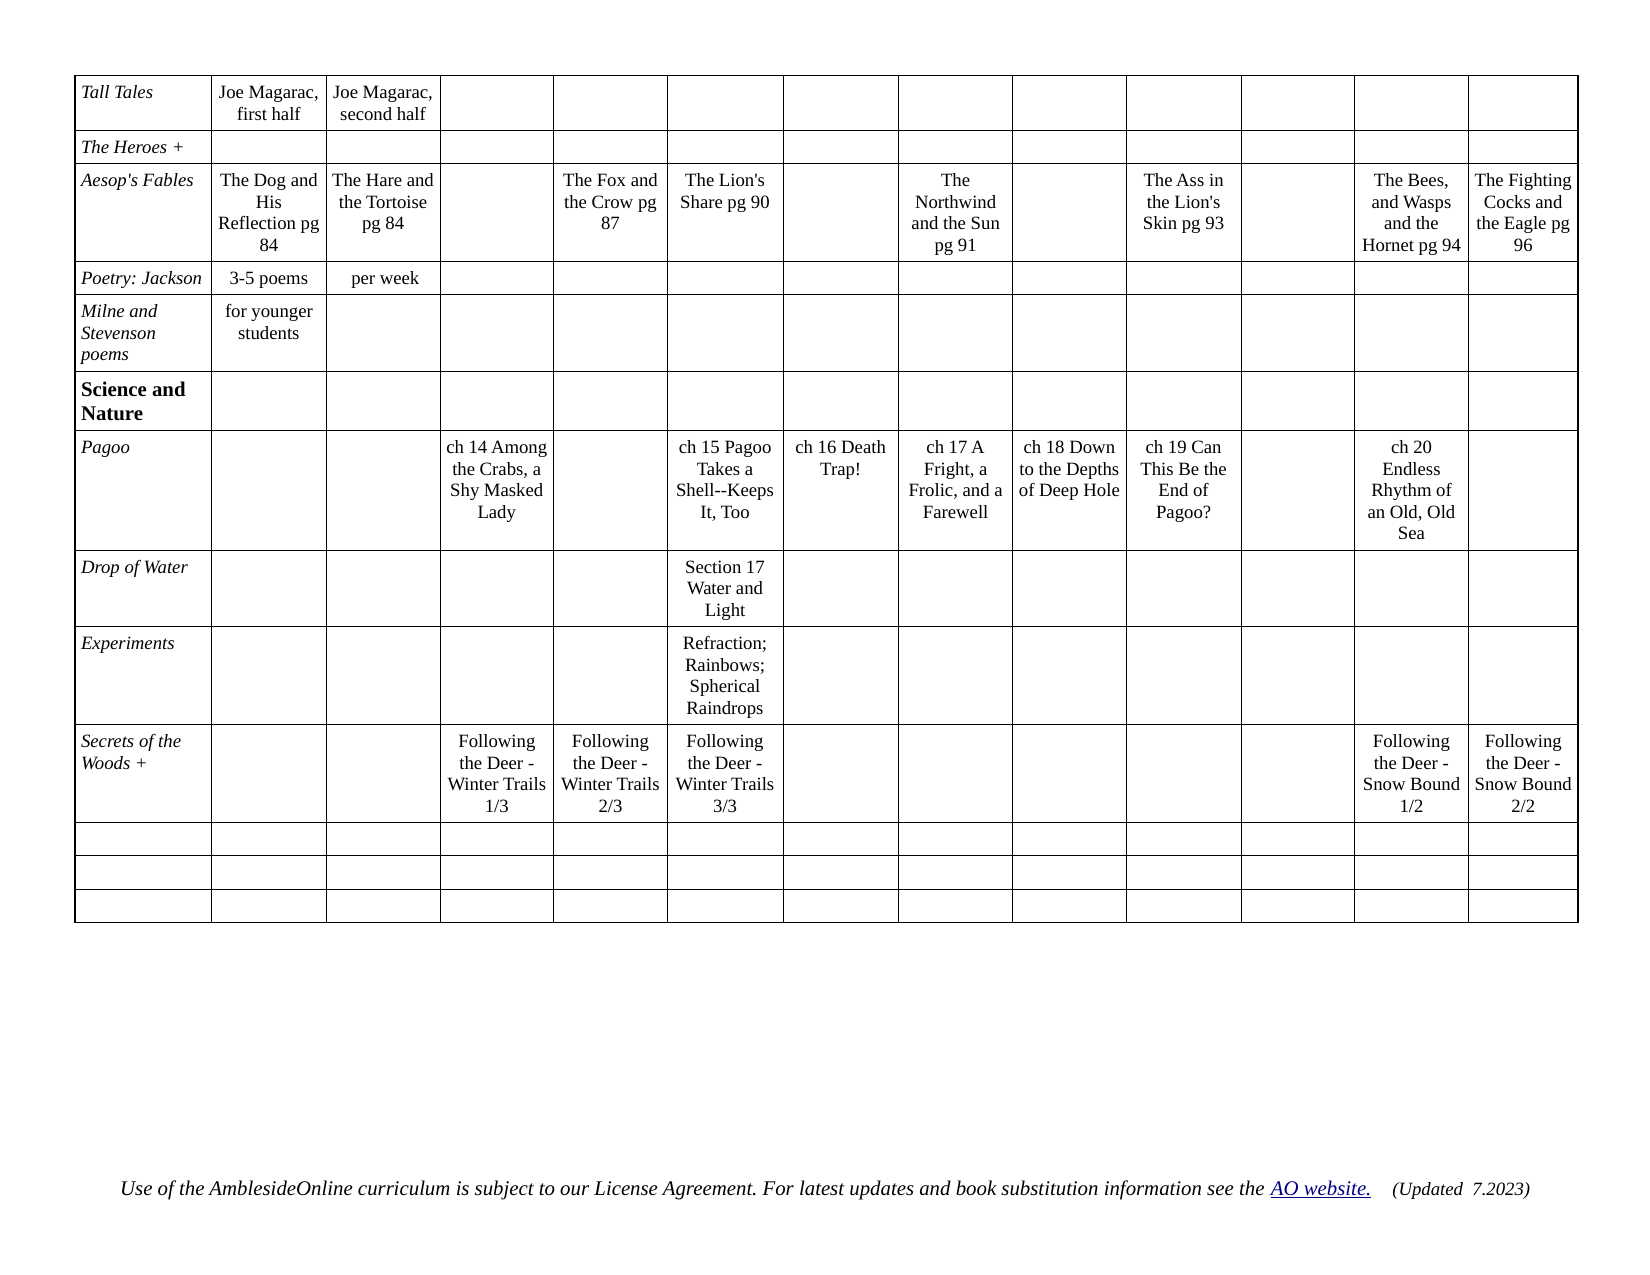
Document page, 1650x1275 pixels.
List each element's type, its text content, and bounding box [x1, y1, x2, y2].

table_cell [554, 856, 667, 888]
table_cell [441, 627, 553, 724]
table_cell The Fox and the Crow pg 87 [554, 164, 667, 261]
table_cell [441, 76, 553, 130]
table_cell Joe Magarac, second half [327, 76, 440, 130]
table_cell [212, 725, 326, 822]
table_cell [784, 76, 898, 130]
table_cell [668, 823, 783, 855]
table_cell Refraction; Rainbows; Spherical Raindrops [668, 627, 783, 724]
table_cell [1242, 823, 1354, 855]
table_cell [899, 551, 1012, 626]
table_cell [441, 164, 553, 261]
table_cell Following the Deer - Winter Trails 2/3 [554, 725, 667, 822]
table_cell [76, 890, 211, 922]
table_cell [327, 131, 440, 163]
table_cell [441, 551, 553, 626]
table_cell [441, 372, 553, 430]
table_cell [554, 372, 667, 430]
table_cell [1355, 262, 1468, 294]
table_cell per week [327, 262, 440, 294]
table_cell [212, 856, 326, 888]
table_cell [784, 627, 898, 724]
table_cell [1469, 262, 1577, 294]
table_cell [784, 725, 898, 822]
table_cell [784, 856, 898, 888]
table_cell [554, 131, 667, 163]
table_cell [1355, 131, 1468, 163]
table_cell [1242, 431, 1354, 550]
table_cell The Heroes + [76, 131, 211, 163]
table_cell [784, 372, 898, 430]
table_cell Experiments [76, 627, 211, 724]
table_cell [1469, 295, 1577, 371]
table_cell [1242, 164, 1354, 261]
table_cell [441, 295, 553, 371]
table_cell [1355, 76, 1468, 130]
table_cell [1127, 823, 1241, 855]
table_cell [1013, 372, 1126, 430]
table_cell [212, 431, 326, 550]
table_cell [899, 856, 1012, 888]
table_cell [441, 262, 553, 294]
table_cell [327, 890, 440, 922]
table_cell [1355, 551, 1468, 626]
table_cell [76, 856, 211, 888]
table_cell The Northwind and the Sun pg 91 [899, 164, 1012, 261]
table_cell [1355, 856, 1468, 888]
table_cell [212, 551, 326, 626]
table_cell [668, 262, 783, 294]
table_cell [668, 295, 783, 371]
table_cell [1127, 890, 1241, 922]
table_cell [554, 76, 667, 130]
table_cell [554, 295, 667, 371]
table_cell [212, 627, 326, 724]
table_cell [784, 262, 898, 294]
table_cell [1013, 856, 1126, 888]
table_cell [441, 890, 553, 922]
table_cell [1242, 856, 1354, 888]
table_cell [554, 823, 667, 855]
table_cell [76, 823, 211, 855]
table_cell [1013, 131, 1126, 163]
table_cell [554, 890, 667, 922]
table_cell [1469, 890, 1577, 922]
table_cell [1127, 627, 1241, 724]
table_cell [899, 890, 1012, 922]
table_cell [668, 856, 783, 888]
table_cell Following the Deer - Snow Bound 1/2 [1355, 725, 1468, 822]
table_cell [1242, 372, 1354, 430]
table_cell [899, 823, 1012, 855]
table_cell [899, 76, 1012, 130]
table_cell 3-5 poems [212, 262, 326, 294]
table_cell Following the Deer - Snow Bound 2/2 [1469, 725, 1577, 822]
table_cell Aesop's Fables [76, 164, 211, 261]
table_cell [1355, 823, 1468, 855]
table_cell [327, 372, 440, 430]
table_cell ch 19 Can This Be the End of Pagoo? [1127, 431, 1241, 550]
table_cell [1355, 295, 1468, 371]
table_cell [1469, 431, 1577, 550]
table_cell [1469, 76, 1577, 130]
table_cell [1013, 164, 1126, 261]
table_cell [1013, 627, 1126, 724]
table_cell [1013, 262, 1126, 294]
table_cell [668, 890, 783, 922]
table_cell [1242, 262, 1354, 294]
table_cell [1242, 551, 1354, 626]
table_cell [1355, 890, 1468, 922]
table_cell Following the Deer - Winter Trails 1/3 [441, 725, 553, 822]
table_cell [1469, 823, 1577, 855]
table_cell [784, 823, 898, 855]
table_cell [554, 551, 667, 626]
table_cell The Fighting Cocks and the Eagle pg 96 [1469, 164, 1577, 261]
table_cell [899, 262, 1012, 294]
table_cell [1355, 372, 1468, 430]
table_cell [899, 295, 1012, 371]
table_cell [1469, 856, 1577, 888]
table_cell Milne and Stevenson poems [76, 295, 211, 371]
table_cell Following the Deer - Winter Trails 3/3 [668, 725, 783, 822]
table_cell [327, 856, 440, 888]
table_cell [1127, 295, 1241, 371]
table_cell [554, 262, 667, 294]
table_cell [212, 372, 326, 430]
table_cell [1469, 131, 1577, 163]
table_cell ch 20 Endless Rhythm of an Old, Old Sea [1355, 431, 1468, 550]
table_cell [327, 551, 440, 626]
table_cell Science and Nature [76, 372, 211, 430]
table_cell [1242, 890, 1354, 922]
table_cell [441, 823, 553, 855]
table_cell [1242, 131, 1354, 163]
table_cell [212, 131, 326, 163]
table_cell [327, 823, 440, 855]
table_cell The Hare and the Tortoise pg 84 [327, 164, 440, 261]
table_cell Drop of Water [76, 551, 211, 626]
table_cell Secrets of the Woods + [76, 725, 211, 822]
table_cell [327, 431, 440, 550]
table_cell [784, 890, 898, 922]
table_cell [1127, 551, 1241, 626]
table_cell [1127, 131, 1241, 163]
table_cell [668, 372, 783, 430]
table_cell [212, 890, 326, 922]
table_cell [668, 76, 783, 130]
table_cell [668, 131, 783, 163]
table_cell [327, 627, 440, 724]
table_cell ch 17 A Fright, a Frolic, and a Farewell [899, 431, 1012, 550]
table_cell [327, 725, 440, 822]
table_cell [1127, 856, 1241, 888]
table_cell [784, 164, 898, 261]
table_cell [899, 131, 1012, 163]
table_cell [554, 627, 667, 724]
table_cell ch 18 Down to the Depths of Deep Hole [1013, 431, 1126, 550]
table_cell The Bees, and Wasps and the Hornet pg 94 [1355, 164, 1468, 261]
table_cell ch 16 Death Trap! [784, 431, 898, 550]
table_cell [1127, 725, 1241, 822]
table_cell [1469, 372, 1577, 430]
table_cell [1127, 76, 1241, 130]
table_cell [1013, 295, 1126, 371]
table_cell Pagoo [76, 431, 211, 550]
table_cell [1127, 262, 1241, 294]
table_cell [441, 131, 553, 163]
table_cell The Ass in the Lion's Skin pg 93 [1127, 164, 1241, 261]
table_cell [1469, 551, 1577, 626]
table_cell [1242, 725, 1354, 822]
table_cell [1242, 76, 1354, 130]
table_cell [1013, 725, 1126, 822]
table_cell The Lion's Share pg 90 [668, 164, 783, 261]
table_cell ch 14 Among the Crabs, a Shy Masked Lady [441, 431, 553, 550]
table_cell Section 17 Water and Light [668, 551, 783, 626]
table_cell [899, 725, 1012, 822]
table_cell [1242, 627, 1354, 724]
table_cell Joe Magarac, first half [212, 76, 326, 130]
table_cell [441, 856, 553, 888]
table_cell [1013, 76, 1126, 130]
table_cell [784, 295, 898, 371]
table_cell Tall Tales [76, 76, 211, 130]
table_cell [1469, 627, 1577, 724]
table_cell ch 15 Pagoo Takes a Shell--Keeps It, Too [668, 431, 783, 550]
table_cell [1355, 627, 1468, 724]
table_cell [899, 372, 1012, 430]
table_cell [899, 627, 1012, 724]
table_cell [1013, 823, 1126, 855]
table_cell [1127, 372, 1241, 430]
table_cell [212, 823, 326, 855]
table_cell Poetry: Jackson [76, 262, 211, 294]
table_cell [554, 431, 667, 550]
table_cell [784, 551, 898, 626]
table_cell for younger students [212, 295, 326, 371]
table_cell [1242, 295, 1354, 371]
table_cell [1013, 551, 1126, 626]
table_cell [327, 295, 440, 371]
table_cell The Dog and His Reflection pg 84 [212, 164, 326, 261]
table_cell [784, 131, 898, 163]
table_cell [1013, 890, 1126, 922]
